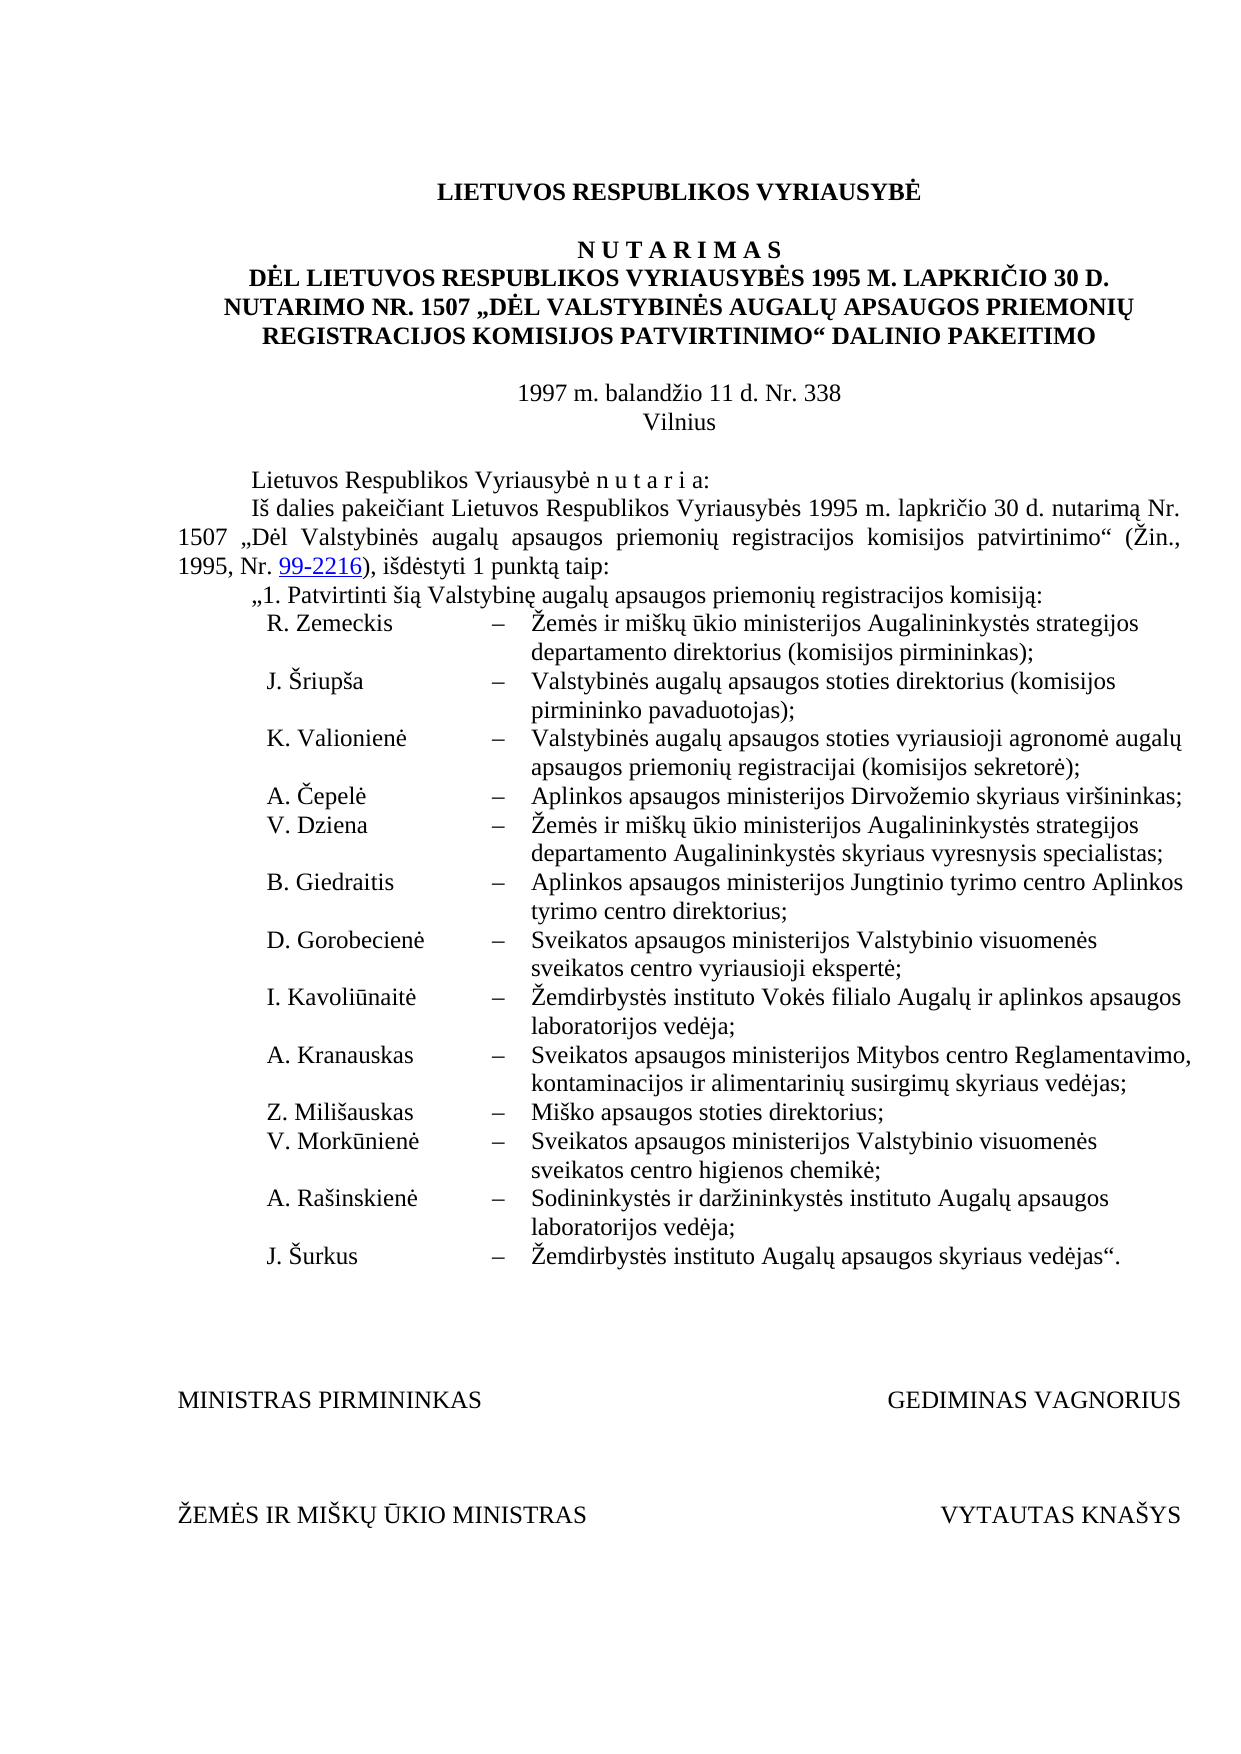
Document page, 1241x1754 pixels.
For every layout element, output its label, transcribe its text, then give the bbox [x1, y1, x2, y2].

table_cell Sveikatos apsaugos ministerijos Valstybinio visuomenės sveikatos centro vyriausioji ekspertė; [520, 925, 1204, 982]
table_cell J. Šurkus [177, 1241, 481, 1270]
table_header R. Zemeckis [177, 609, 481, 666]
table_header – [481, 609, 519, 666]
table_header Žemės ir miškų ūkio ministerijos Augalininkystės strategijos departamento direktorius (komisijos pirmininkas); [520, 609, 1204, 666]
table_cell Miško apsaugos stoties direktorius; [520, 1097, 1204, 1126]
table_cell – [481, 925, 519, 982]
text N U T A R I M A S [177, 235, 1181, 263]
text Lietuvos Respublikos Vyriausybė nutaria: [177, 465, 1181, 493]
table_cell – [481, 724, 519, 781]
table_cell Aplinkos apsaugos ministerijos Jungtinio tyrimo centro Aplinkos tyrimo centro direktorius; [520, 867, 1204, 925]
table_cell Sodininkystės ir daržininkystės instituto Augalų apsaugos laboratorijos vedėja; [520, 1184, 1204, 1241]
table_cell – [481, 982, 519, 1040]
text LIETUVOS RESPUBLIKOS VYRIAUSYBĖ [177, 177, 1181, 206]
text MINISTRAS PIRMININKAS GEDIMINAS VAGNORIUS [177, 1385, 1181, 1413]
table_cell – [481, 1184, 519, 1241]
table_cell K. Valionienė [177, 724, 481, 781]
table_cell V. Morkūnienė [177, 1126, 481, 1183]
table_cell Žemės ir miškų ūkio ministerijos Augalininkystės strategijos departamento Augalininkystės skyriaus vyresnysis specialistas; [520, 810, 1204, 867]
table_cell I. Kavoliūnaitė [177, 982, 481, 1040]
text 1997 m. balandžio 11 d. Nr. 338 [177, 378, 1181, 407]
table_cell – [481, 810, 519, 867]
table_cell – [481, 867, 519, 925]
table_cell – [481, 666, 519, 723]
text „1. Patvirtinti šią Valstybinę augalų apsaugos priemonių registracijos komisiją: [177, 580, 1181, 608]
table_cell Valstybinės augalų apsaugos stoties direktorius (komisijos pirmininko pavaduotojas); [520, 666, 1204, 723]
table_cell B. Giedraitis [177, 867, 481, 925]
table_cell A. Kranauskas [177, 1040, 481, 1097]
text Iš dalies pakeičiant Lietuvos Respublikos Vyriausybės 1995 m. lapkričio 30 d. nutarimą Nr. 1507 „Dėl Valstybinės augalų apsaugos priemonių registracijos komisijos patvirtinimo“ (Žin., 1995, Nr. 99-2216), išdėstyti 1 punktą taip: [177, 493, 1181, 580]
table_cell V. Dziena [177, 810, 481, 867]
table_cell – [481, 781, 519, 810]
table_cell – [481, 1126, 519, 1183]
table_cell Z. Milišauskas [177, 1097, 481, 1126]
table_cell Valstybinės augalų apsaugos stoties vyriausioji agronomė augalų apsaugos priemonių registracijai (komisijos sekretorė); [520, 724, 1204, 781]
text DĖL LIETUVOS RESPUBLIKOS VYRIAUSYBĖS 1995 M. LAPKRIČIO 30 D. NUTARIMO NR. 1507 „DĖL VALSTYBINĖS AUGALŲ APSAUGOS PRIEMONIŲ REGISTRACIJOS KOMISIJOS PATVIRTINIMO“ DALINIO PAKEITIMO [177, 263, 1181, 350]
table_cell – [481, 1097, 519, 1126]
table_cell J. Šriupša [177, 666, 481, 723]
table_cell Aplinkos apsaugos ministerijos Dirvožemio skyriaus viršininkas; [520, 781, 1204, 810]
table_cell A. Rašinskienė [177, 1184, 481, 1241]
table_cell D. Gorobecienė [177, 925, 481, 982]
table_cell Sveikatos apsaugos ministerijos Valstybinio visuomenės sveikatos centro higienos chemikė; [520, 1126, 1204, 1183]
table_cell Žemdirbystės instituto Augalų apsaugos skyriaus vedėjas“. [520, 1241, 1204, 1270]
text Vilnius [177, 407, 1181, 436]
table_cell A. Čepelė [177, 781, 481, 810]
table_cell – [481, 1241, 519, 1270]
table_cell – [481, 1040, 519, 1097]
table_cell Sveikatos apsaugos ministerijos Mitybos centro Reglamentavimo, kontaminacijos ir alimentarinių susirgimų skyriaus vedėjas; [520, 1040, 1204, 1097]
text ŽEMĖS IR MIŠKŲ ŪKIO MINISTRAS VYTAUTAS KNAŠYS [177, 1500, 1181, 1528]
table_cell Žemdirbystės instituto Vokės filialo Augalų ir aplinkos apsaugos laboratorijos vedėja; [520, 982, 1204, 1040]
